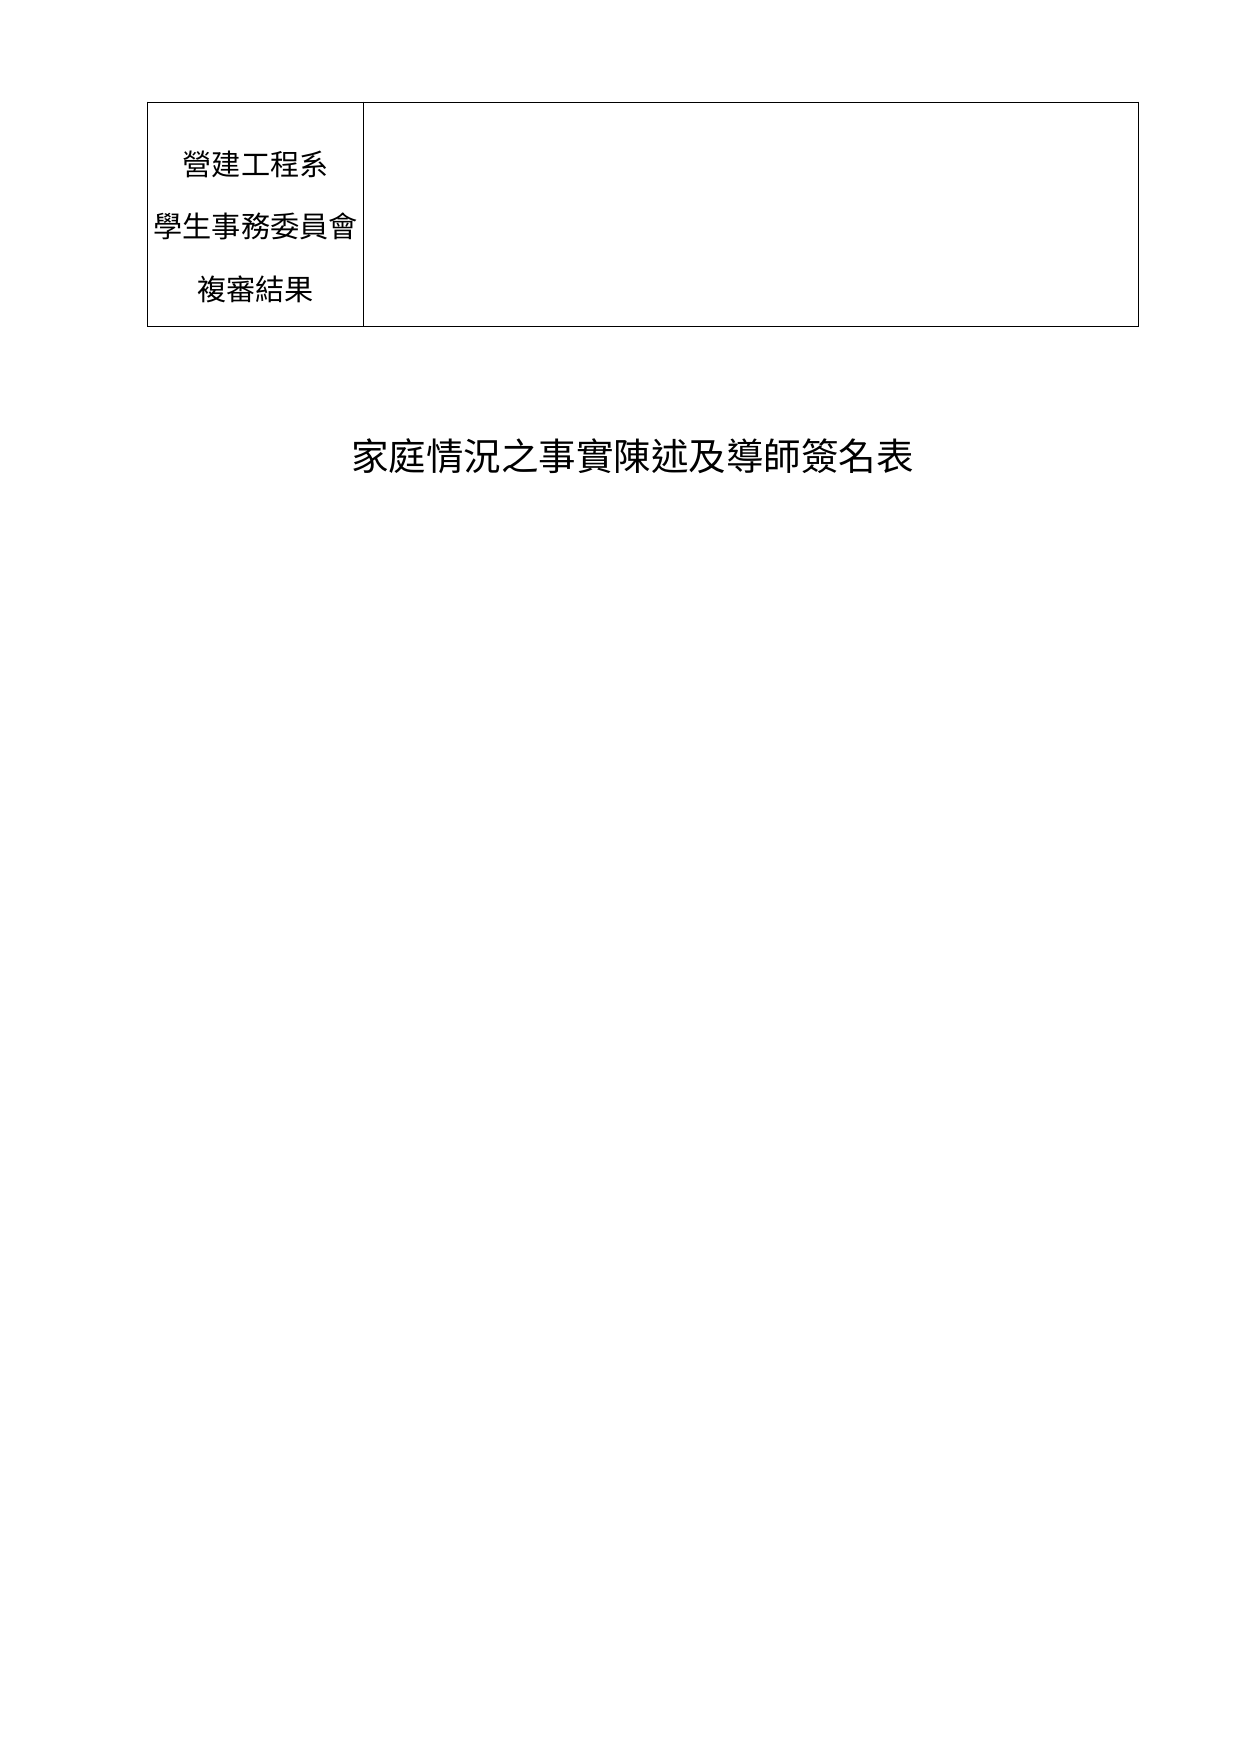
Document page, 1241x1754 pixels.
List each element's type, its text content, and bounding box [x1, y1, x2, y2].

table_cell 營建工程系 學生事務委員會複審結果 [148, 103, 363, 326]
table_cell [364, 103, 1138, 326]
text 家庭情況之事實陳述及導師簽名表 [148, 427, 1116, 481]
